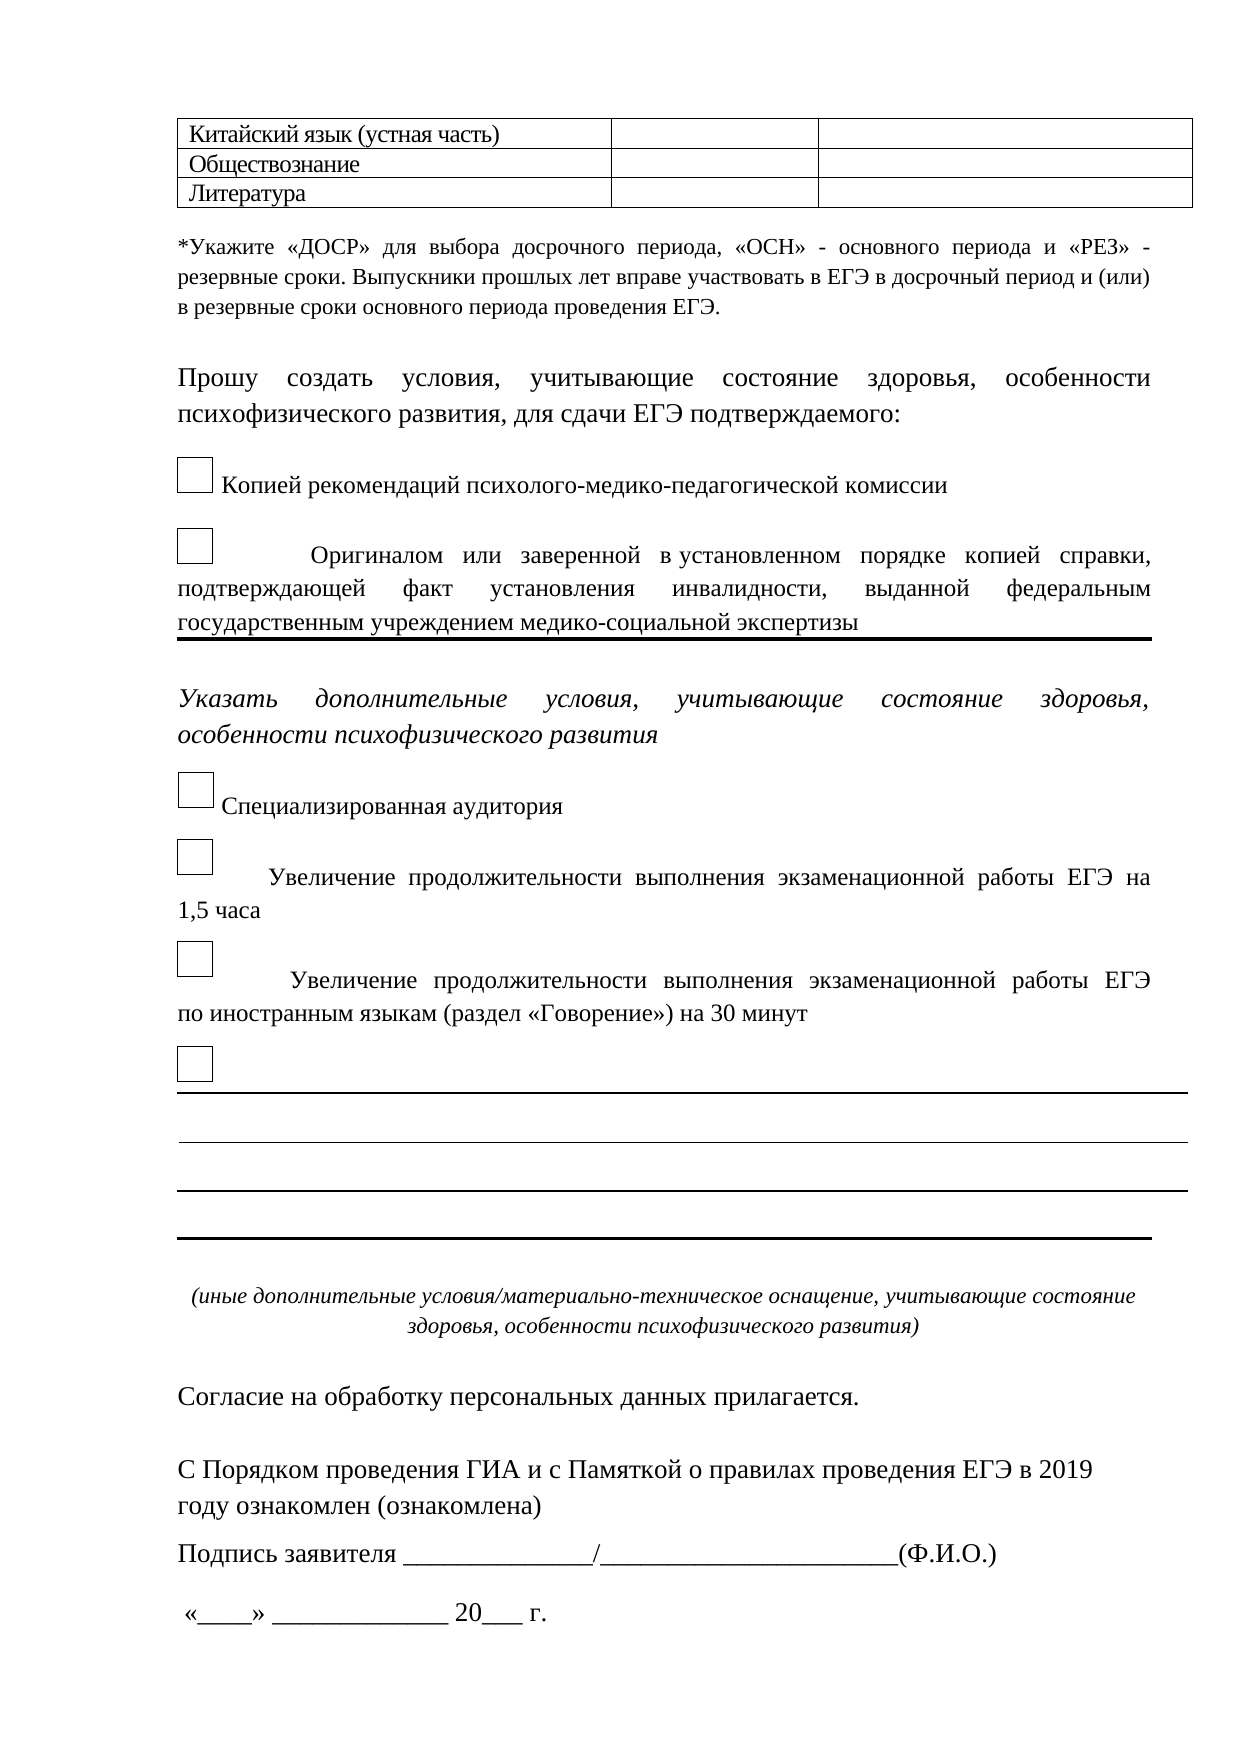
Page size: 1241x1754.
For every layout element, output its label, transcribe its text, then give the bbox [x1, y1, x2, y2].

text Согласие на обработку персональных данных прилагается. [177, 1380, 1152, 1411]
text «____» _____________ 20___ г. [177, 1593, 1152, 1629]
table_cell [819, 119, 1192, 148]
table_cell [819, 149, 1192, 177]
text Прошу создать условия, учитывающие состояние здоровья, особенности психофизического развития, для сдачи ЕГЭ подтверждаемого: [177, 361, 1152, 428]
table_cell Литература [178, 178, 611, 207]
text Специализированная аудитория [177, 791, 1152, 820]
text Увеличение продолжительности выполнения экзаменационной работы ЕГЭ на 1,5 часа [177, 862, 1152, 923]
text *Укажите «ДОСР» для выбора досрочного периода, «ОСН» - основного периода и «РЕЗ» - резервные сроки. Выпускники прошлых лет вправе участвовать в ЕГЭ в досрочный период и (или) в резервные сроки основного периода проведения ЕГЭ. [177, 233, 1152, 320]
text (иные дополнительные условия/материально-техническое оснащение, учитывающие состояние здоровья, особенности психофизического развития) [177, 1282, 1152, 1338]
table_cell [612, 149, 818, 177]
text Копией рекомендаций психолого-медико-педагогической комиссии [177, 470, 1152, 499]
table_cell [612, 178, 818, 207]
table_cell Китайский язык (устная часть) [178, 119, 611, 148]
text Подпись заявителя ______________/______________________(Ф.И.О.) [177, 1537, 1152, 1568]
text Указать дополнительные условия, учитывающие состояние здоровья, особенности психофизического развития [177, 682, 1152, 749]
table_cell [612, 119, 818, 148]
text C Порядком проведения ГИА и с Памяткой о правилах проведения ЕГЭ в 2019 году ознакомлен (ознакомлена) [177, 1453, 1152, 1520]
text Увеличение продолжительности выполнения экзаменационной работы ЕГЭ по иностранным языкам (раздел «Говорение») на 30 минут [177, 965, 1152, 1027]
table_cell Обществознание [178, 149, 611, 177]
text Оригиналом или заверенной в установленном порядке копией справки, подтверждающей факт установления инвалидности, выданной федеральным государственным учреждением медико-социальной экспертизы [177, 541, 1152, 637]
table_cell [819, 178, 1192, 207]
